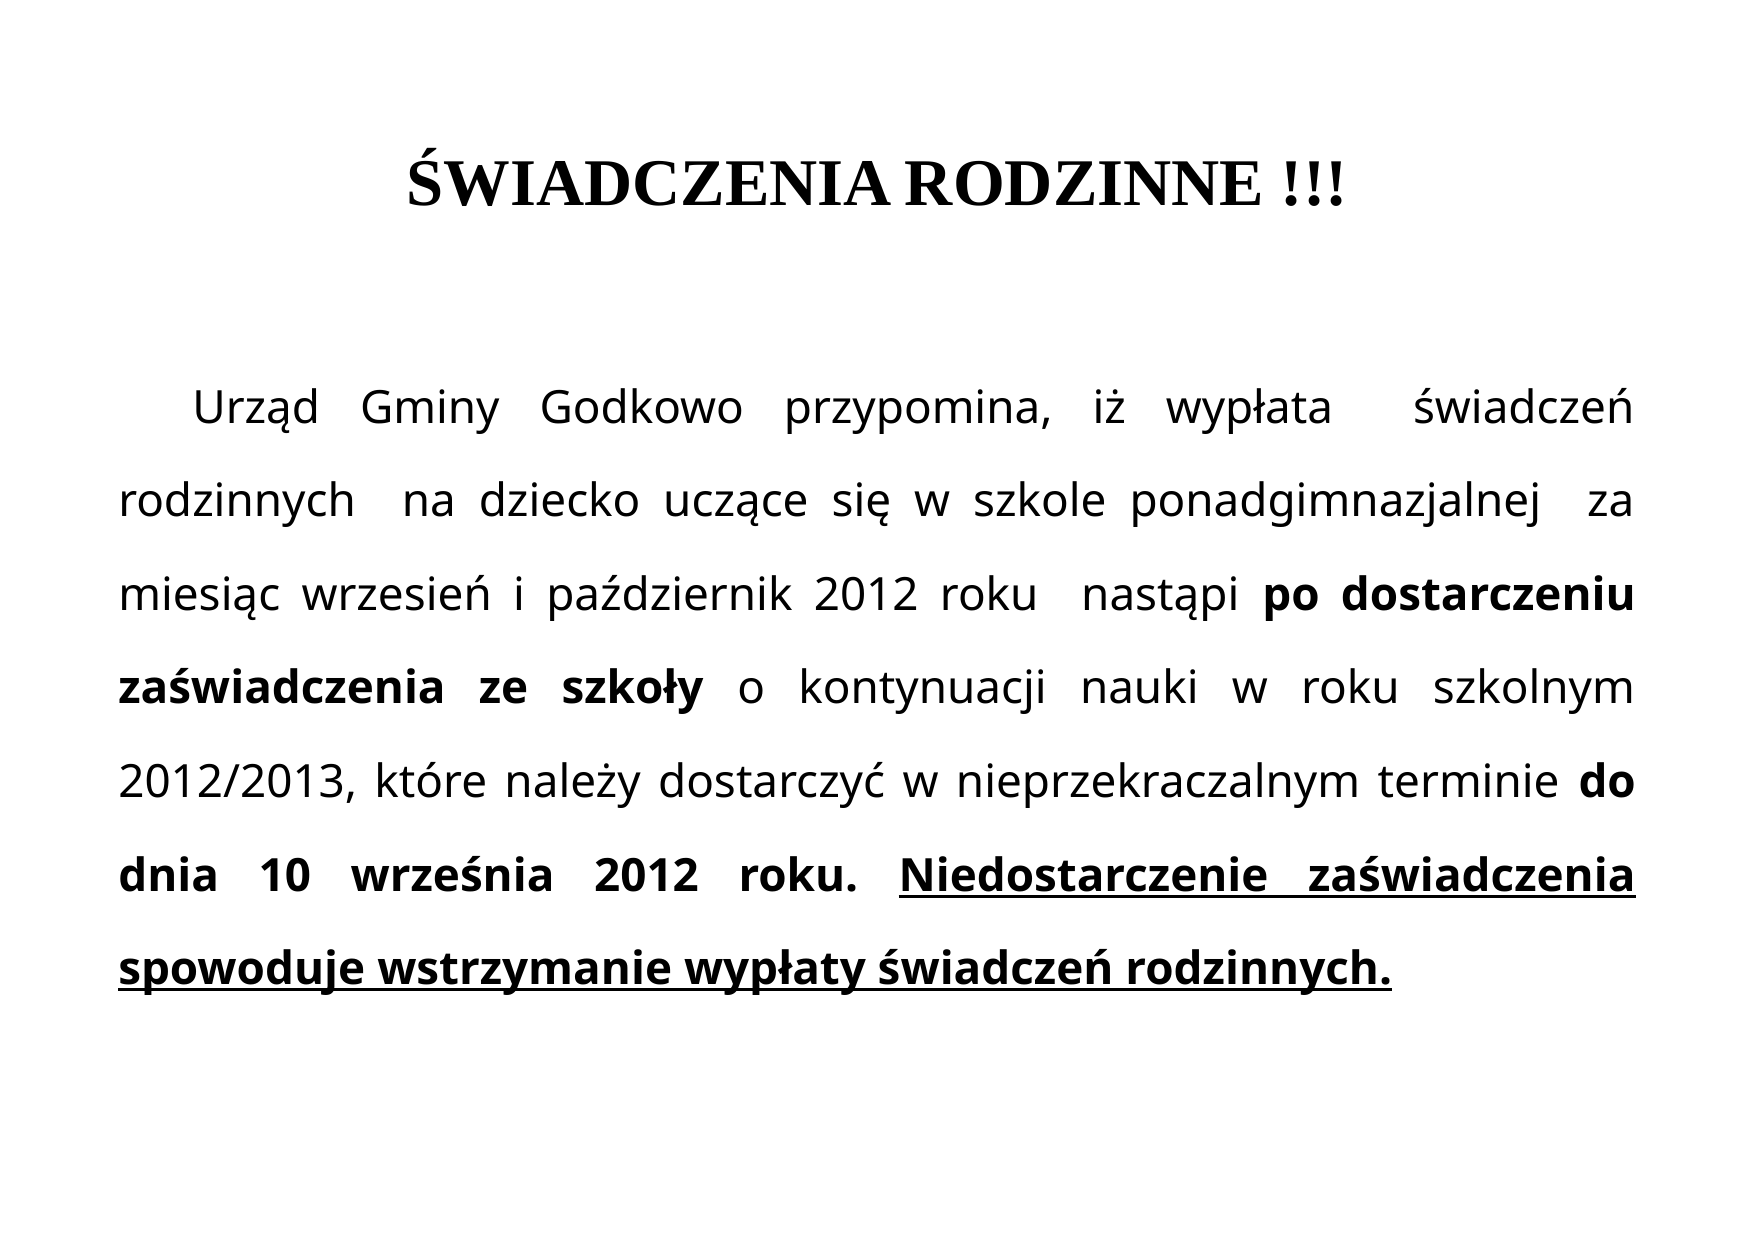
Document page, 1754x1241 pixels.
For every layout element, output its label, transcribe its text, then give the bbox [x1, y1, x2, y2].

subtitle ŚWIADCZENIA RODZINNE !!! [118, 143, 1636, 220]
text Urząd Gminy Godkowo przypomina, iż wypłata świadczeń rodzinnych na dziecko uczące się w szkole ponadgimnazjalnej za miesiąc wrzesień i październik 2012 roku nastąpi po dostarczeniu zaświadczenia ze szkoły o kontynuacji nauki w roku szkolnym 2012/2013, które należy dostarczyć w nieprzekraczalnym terminie do dnia 10 września 2012 roku. Niedostarczenie zaświadczenia spowoduje wstrzymanie wypłaty świadczeń rodzinnych. [118, 374, 1636, 998]
